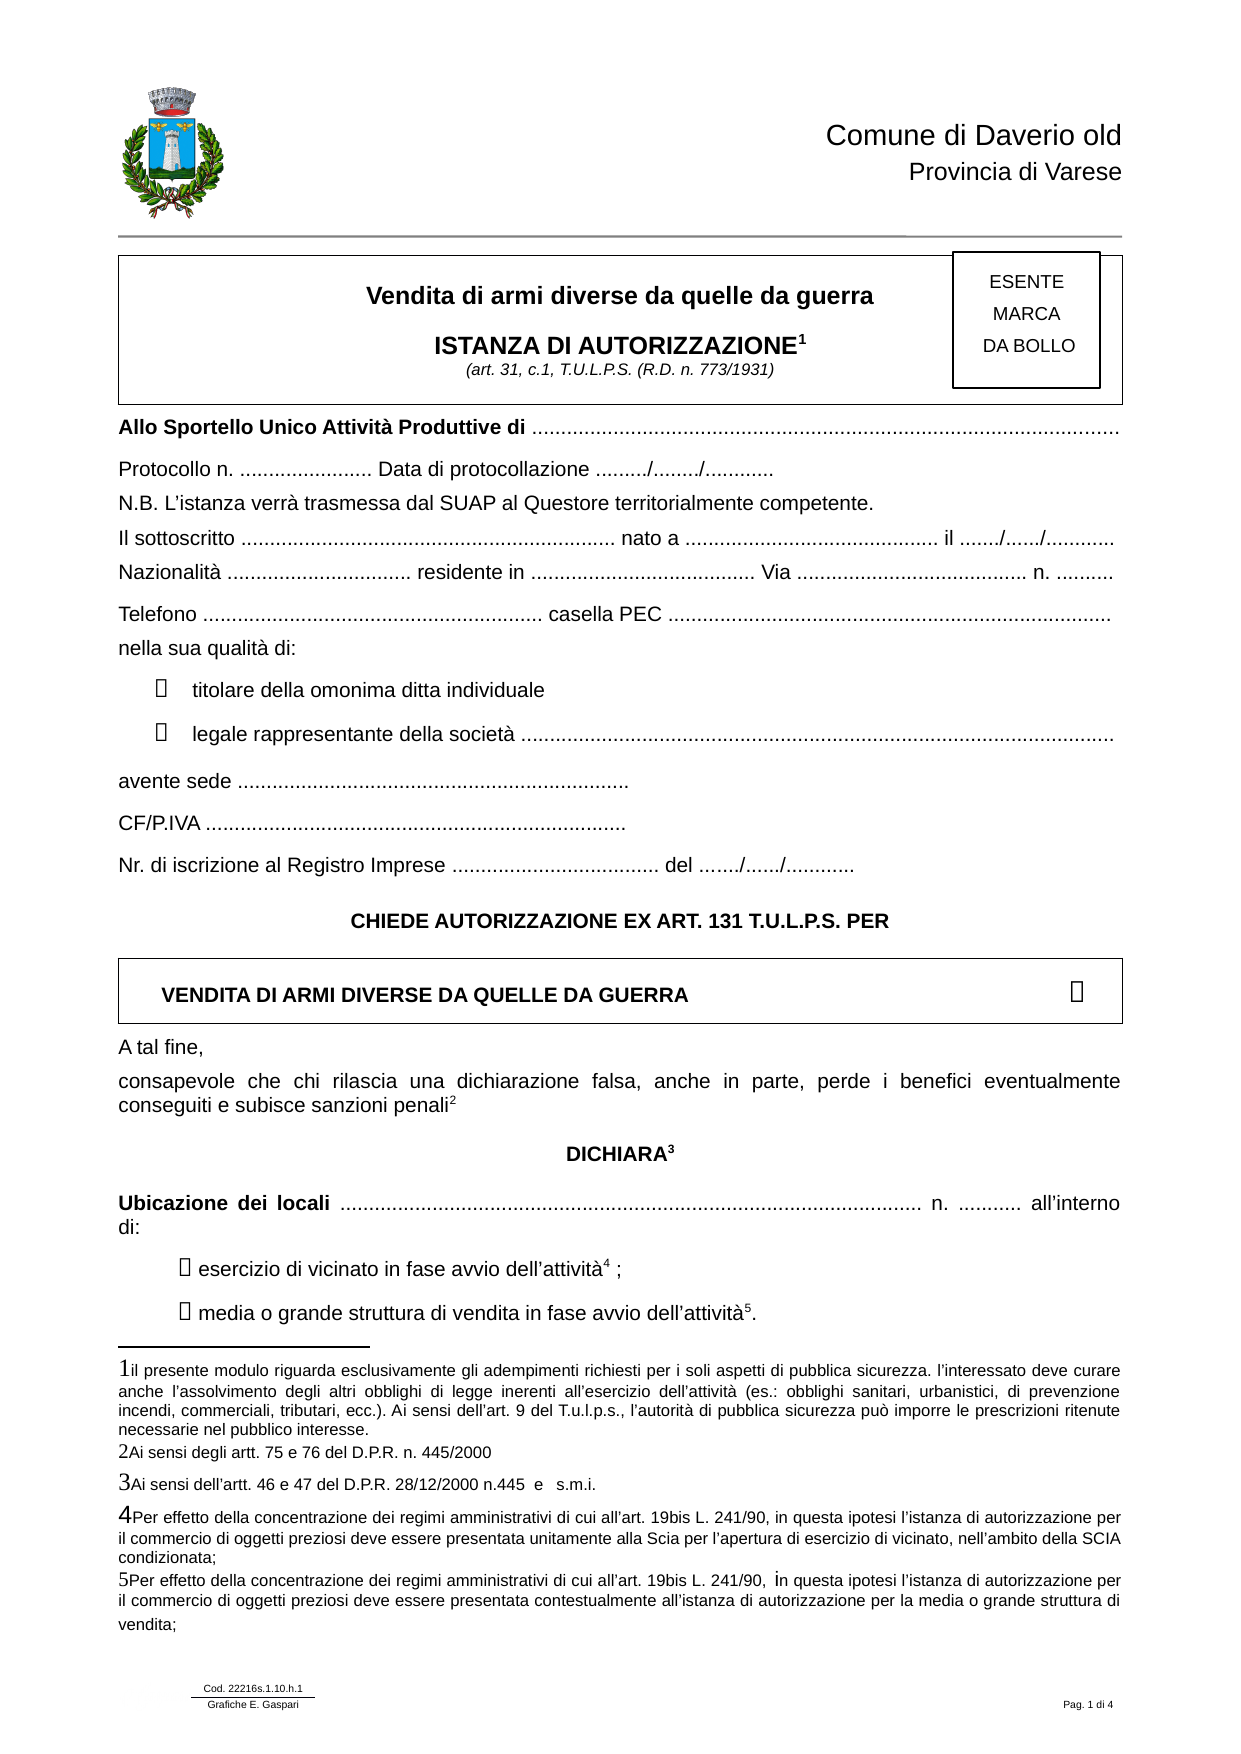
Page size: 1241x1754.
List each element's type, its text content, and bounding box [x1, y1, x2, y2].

text Protocollo n. ....................... Data di protocollazione ........./......../............ [118, 457, 1122, 481]
text Per effetto della concentrazione dei regimi amministrativi di cui all’art. 19bis L. 241/90, in questa ipotesi l’istanza di autorizzazione per il commercio di oggetti preziosi deve essere presentata contestualmente all’istanza di autorizzazione per la media o grande struttura di vendita; [118, 1567, 1122, 1636]
text A tal fine, [118, 1035, 1122, 1059]
text nella sua qualità di: [118, 636, 1122, 660]
table_header VENDITA DI ARMI DIVERSE DA QUELLE DA GUERRA  [119, 959, 1122, 1023]
text Ubicazione dei locali ..................................................................................................... n. ........... all’interno di: [118, 1191, 1122, 1239]
text Nazionalità ................................ residente in ....................................... Via ........................................ n. .......... [118, 560, 1122, 584]
text Telefono ........................................................... casella PEC ............................................................................. [118, 601, 1122, 625]
table_header Vendita di armi diverse da quelle da guerra ISTANZA DI AUTORIZZAZIONE (art. 31, c.1, T.U.L.P.S. (R.D. n. 773/1931) [119, 256, 1122, 404]
text Allo Sportello Unico Attività Produttive di [118, 415, 1122, 439]
text Comune di Daverio old [224, 118, 1122, 152]
text Ai sensi dell’artt. 46 e 47 del D.P.R. 28/12/2000 n.445 e s.m.i. [118, 1467, 1122, 1496]
text avente sede .................................................................... [118, 769, 1122, 793]
text N.B. L’istanza verrà trasmessa dal SUAP al Questore territorialmente competente. [118, 491, 1122, 515]
text CF/P.IVA ......................................................................... [118, 811, 1122, 835]
text consapevole che chi rilascia una dichiarazione falsa, anche in parte, perde i benefici eventualmente conseguiti e subisce sanzioni penali [118, 1069, 1122, 1117]
text DICHIARA [118, 1142, 1122, 1166]
text Il sottoscritto ................................................................. nato a ............................................ il ......./....../............ [118, 526, 1122, 549]
text  titolare della omonima ditta individuale [153, 670, 1122, 704]
text CHIEDE AUTORIZZAZIONE EX ART. 131 T.U.L.P.S. PER [118, 909, 1122, 933]
text Nr. di iscrizione al Registro Imprese .................................... del ......./....../............ [118, 852, 1122, 876]
text Ai sensi degli artt. 75 e 76 del D.P.R. n. 445/2000 [118, 1439, 1122, 1463]
text Provincia di Varese [224, 157, 1122, 185]
picture [122, 87, 224, 219]
text Per effetto della concentrazione dei regimi amministrativi di cui all’art. 19bis L. 241/90, in questa ipotesi l’istanza di autorizzazione per il commercio di oggetti preziosi deve essere presentata unitamente alla Scia per l’apertura di esercizio di vicinato, nell’ambito della SCIA condizionata; [118, 1500, 1122, 1567]
text  legale rappresentante della società ....................................................................................................... [153, 715, 1122, 749]
text  esercizio di vicinato in fase avvio dell’attività ; [177, 1249, 1122, 1283]
text  media o grande struttura di vendita in fase avvio dell’attività. [177, 1294, 1122, 1328]
